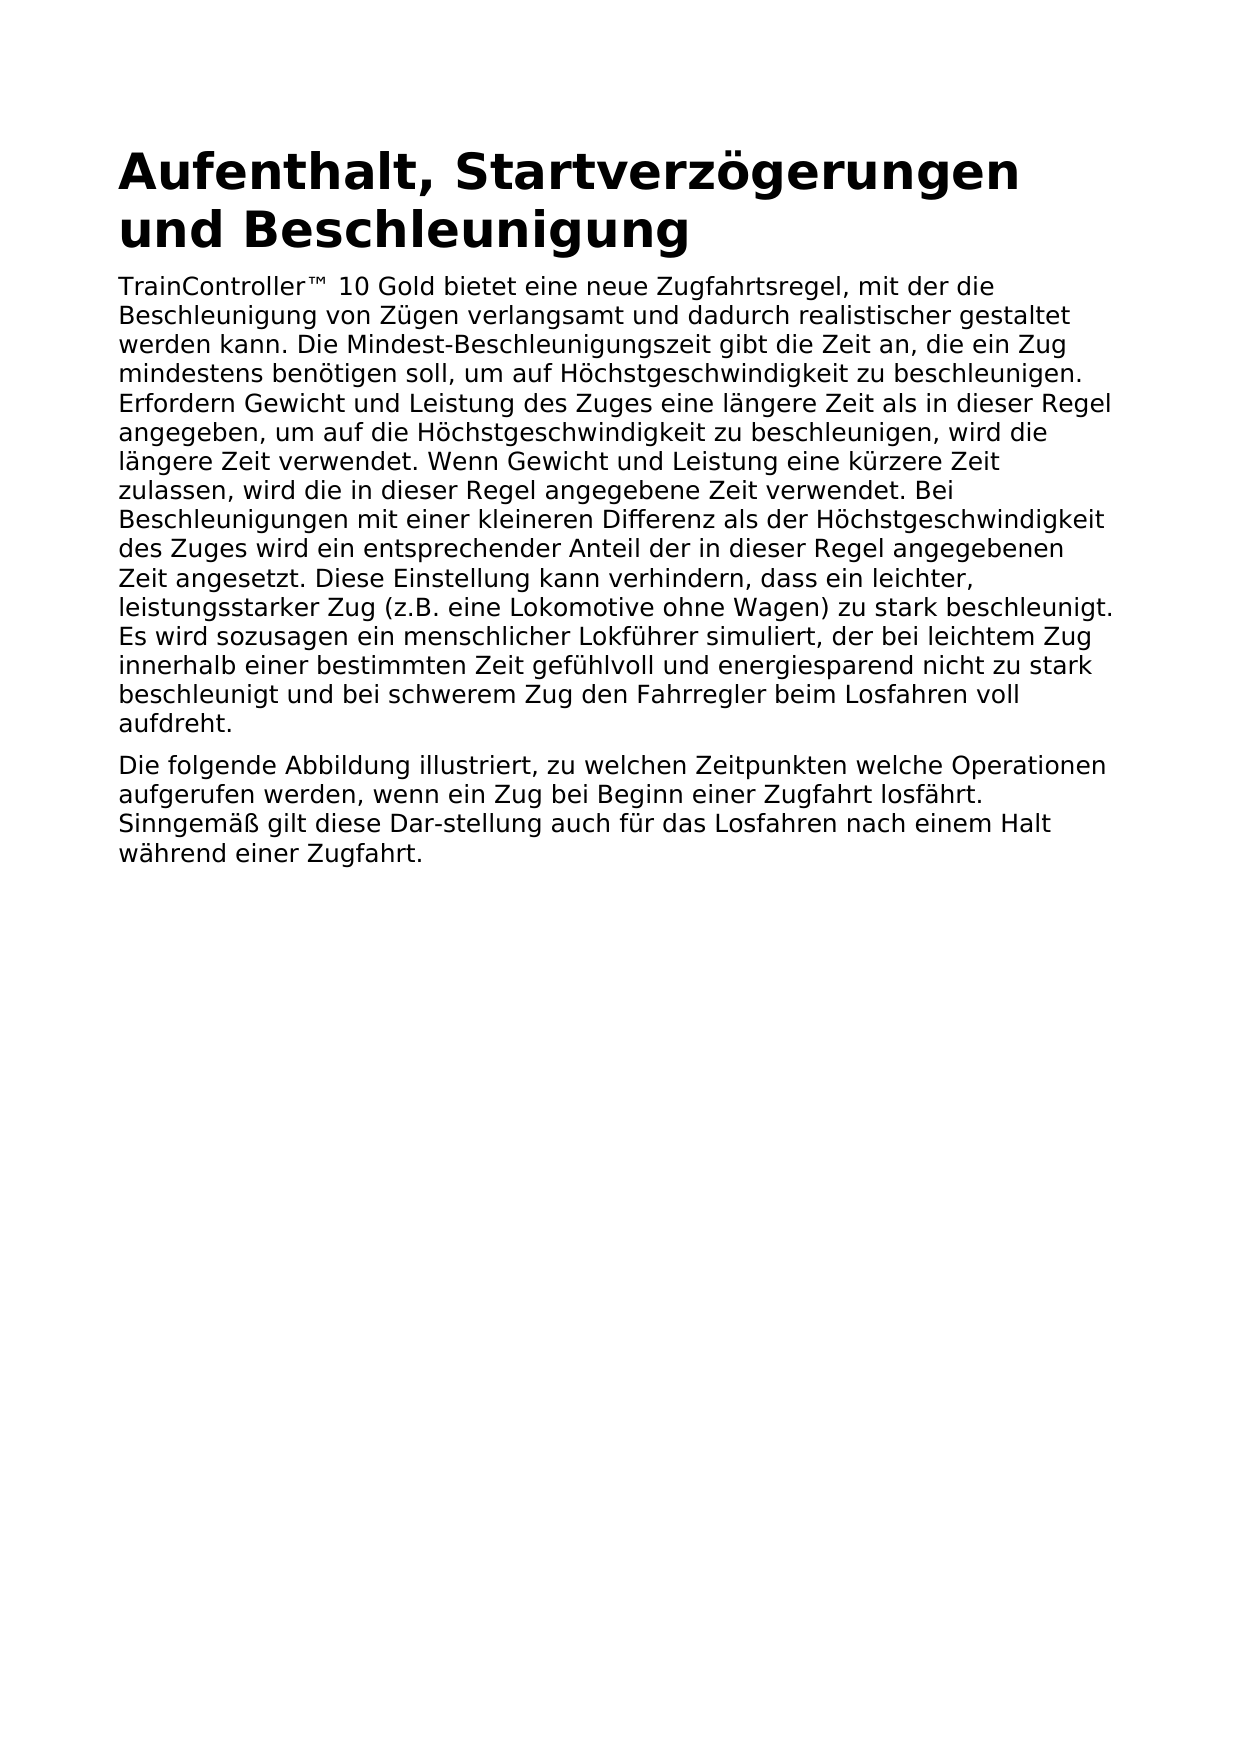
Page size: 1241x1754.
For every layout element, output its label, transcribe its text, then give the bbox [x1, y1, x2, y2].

text TrainController™ 10 Gold bietet eine neue Zugfahrtsregel, mit der die Beschleunigung von Zügen verlangsamt und dadurch realistischer gestaltet werden kann. Die Mindest-Beschleunigungszeit gibt die Zeit an, die ein Zug mindestens benötigen soll, um auf Höchstgeschwindigkeit zu beschleunigen. Erfordern Gewicht und Leistung des Zuges eine längere Zeit als in dieser Regel angegeben, um auf die Höchstgeschwindigkeit zu beschleunigen, wird die längere Zeit verwendet. Wenn Gewicht und Leistung eine kürzere Zeit zulassen, wird die in dieser Regel angegebene Zeit verwendet. Bei Beschleunigungen mit einer kleineren Differenz als der Höchstgeschwindigkeit des Zuges wird ein entsprechender Anteil der in dieser Regel angegebenen Zeit angesetzt. Diese Einstellung kann verhindern, dass ein leichter, leistungsstarker Zug (z.B. eine Lokomotive ohne Wagen) zu stark beschleunigt. Es wird sozusagen ein menschlicher Lokführer simuliert, der bei leichtem Zug innerhalb einer bestimmten Zeit gefühlvoll und energiesparend nicht zu stark beschleunigt und bei schwerem Zug den Fahrregler beim Losfahren voll aufdreht. [118, 272, 1122, 739]
text Die folgende Abbildung illustriert, zu welchen Zeitpunkten welche Operationen aufgerufen werden, wenn ein Zug bei Beginn einer Zugfahrt losfährt. Sinngemäß gilt diese Dar-stellung auch für das Losfahren nach einem Halt während einer Zugfahrt. [118, 751, 1122, 868]
subtitle Aufenthalt, Startverzögerungen und Beschleunigung [118, 143, 1122, 259]
